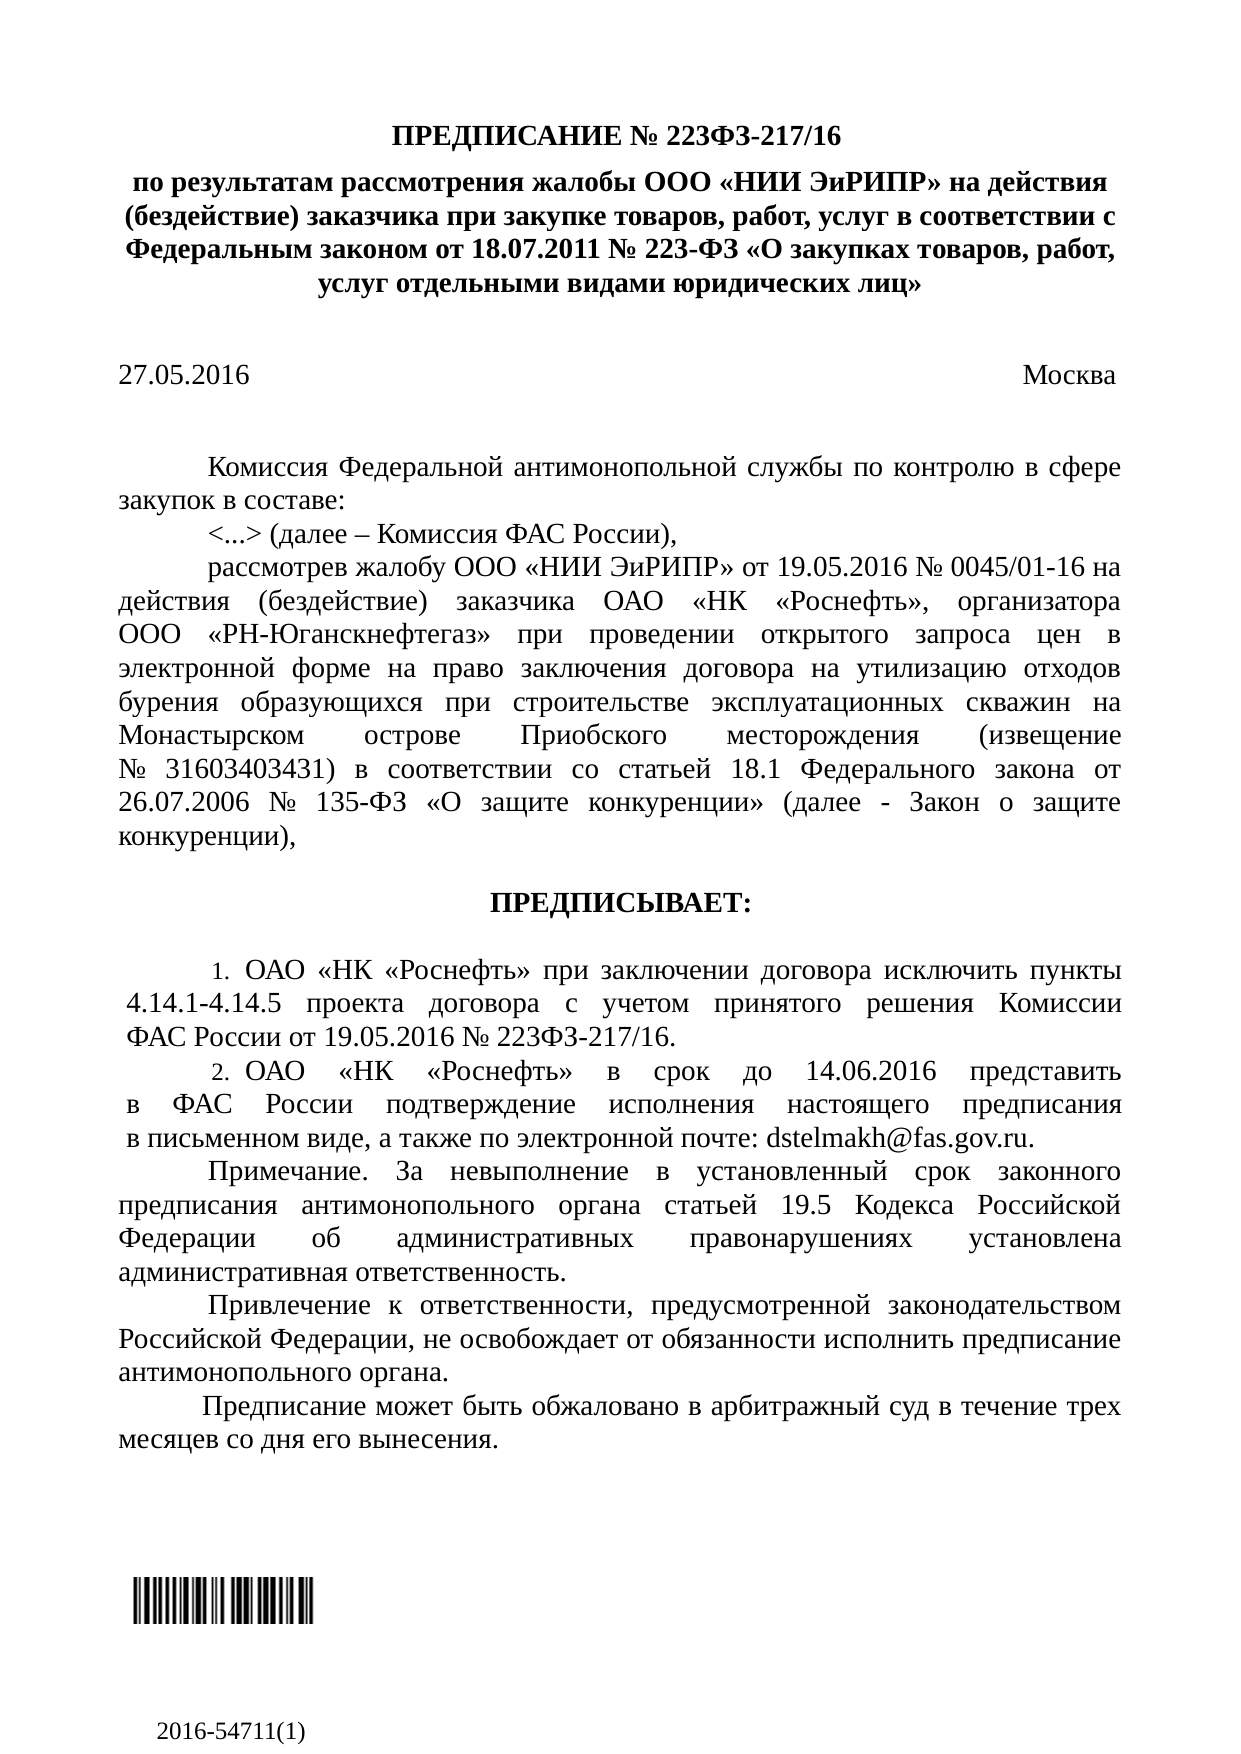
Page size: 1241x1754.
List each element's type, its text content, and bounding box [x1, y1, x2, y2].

text Примечание. За невыполнение в установленный срок законного предписания антимонопольного органа статьей 19.5 Кодекса Российской Федерации об административных правонарушениях установлена административная ответственность. [118, 1153, 1122, 1287]
text <...> (далее – Комиссия ФАС России), [118, 516, 1122, 549]
text ПРЕДПИСАНИЕ № 223ФЗ-217/16 [118, 118, 1122, 152]
text Предписание может быть обжаловано в арбитражный суд в течение трех месяцев со дня его вынесения. [118, 1388, 1122, 1455]
text Привлечение к ответственности, предусмотренной законодательством Российской Федерации, не освобождает от обязанности исполнить предписание антимонопольного органа. [118, 1287, 1122, 1388]
picture [118, 1577, 331, 1624]
text по результатам рассмотрения жалобы ООО «НИИ ЭиРИПР» на действия (бездействие) заказчика при закупке товаров, работ, услуг в соответствии с Федеральным законом от 18.07.2011 № 223-ФЗ «О закупках товаров, работ, услуг отдельными видами юридических лиц» [118, 164, 1122, 298]
text Комиссия Федеральной антимонопольной службы по контролю в сфере закупок в составе: [118, 449, 1122, 516]
list ОАО «НК «Роснефть» в срок до 14.06.2016 представить в ФАС России подтверждение исполнения настоящего предписания в письменном виде, а также по электронной почте: dstelmakh@fas.gov.ru. [126, 1053, 1122, 1153]
text ПРЕДПИСЫВАЕТ: [118, 885, 1122, 918]
text рассмотрев жалобу ООО «НИИ ЭиРИПР» от 19.05.2016 № 0045/01-16 на действия (бездействие) заказчика ОАО «НК «Роснефть», организатора ООО «РН-Юганскнефтегаз» при проведении открытого запроса цен в электронной форме на право заключения договора на утилизацию отходов бурения образующихся при строительстве эксплуатационных скважин на Монастырском острове Приобского месторождения (извещение № 31603403431) в соответствии со статьей 18.1 Федерального закона от 26.07.2006 № 135-ФЗ «О защите конкуренции» (далее - Закон о защите конкуренции), [118, 549, 1122, 851]
list ОАО «НК «Роснефть» при заключении договора исключить пункты 4.14.1-4.14.5 проекта договора с учетом принятого решения Комиссии ФАС России от 19.05.2016 № 223ФЗ-217/16. [126, 952, 1122, 1053]
text 27.05.2016 Москва [118, 357, 1122, 390]
